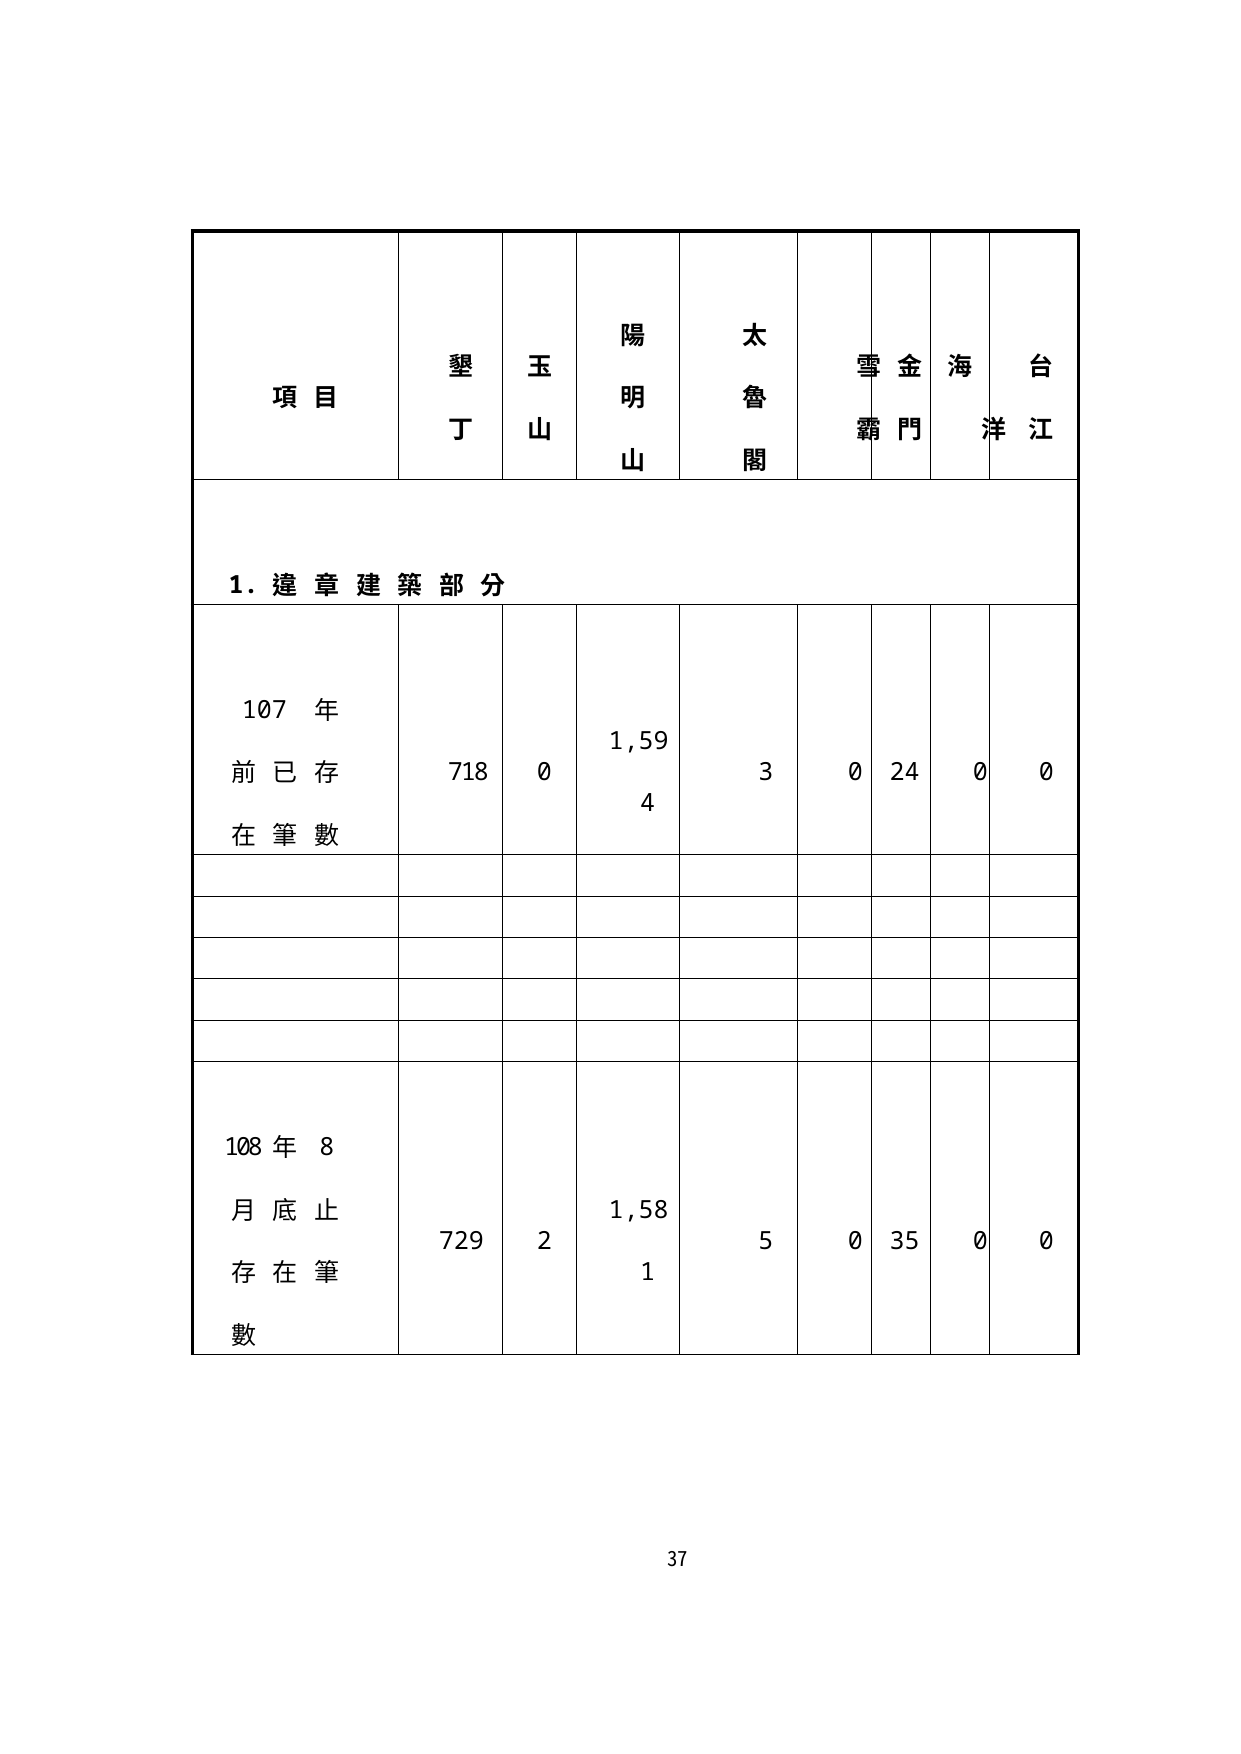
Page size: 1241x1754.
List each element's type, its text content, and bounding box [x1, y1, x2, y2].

table_cell 56 [399, 855, 502, 896]
table_cell 0 [990, 1062, 1077, 1354]
table_cell 0 [680, 1021, 797, 1061]
table_cell 0 [931, 1021, 989, 1061]
table_header 墾丁 [399, 233, 502, 479]
table_cell 0 [990, 1021, 1077, 1061]
table_cell 6 [872, 979, 930, 1020]
table_cell 30 [872, 938, 930, 978]
table_header 雪霸 [798, 233, 871, 479]
table_header 金門 [872, 233, 930, 479]
table_header 玉山 [503, 233, 576, 479]
table_cell 4 [577, 1021, 679, 1061]
table_cell 5 [680, 1062, 797, 1354]
table_cell 107年底存在筆數 [194, 938, 398, 978]
table_cell 1,594 [577, 605, 679, 854]
table_cell 2 [503, 938, 576, 978]
table_cell 3 [680, 605, 797, 854]
table_cell 1 [931, 938, 989, 978]
table_cell 108年8月底止存在筆數 [194, 1062, 398, 1354]
table_cell 729 [399, 1062, 502, 1354]
table_cell 58 [399, 897, 502, 937]
table_cell 716 [399, 938, 502, 978]
table_cell 108年新增筆數 [194, 979, 398, 1020]
table_cell 4 [872, 897, 930, 937]
table_cell 10 [872, 855, 930, 896]
table_header 陽明山 [577, 233, 679, 479]
table_cell 108年拆除筆數 [194, 1021, 398, 1061]
table_cell 1,572 [577, 938, 679, 978]
table_cell 0 [798, 1021, 871, 1061]
table_header 海洋 [931, 233, 989, 479]
table_cell 1 [680, 979, 797, 1020]
table_cell 0 [798, 605, 871, 854]
table_cell 24 [872, 605, 930, 854]
table_cell 0 [503, 979, 576, 1020]
table_cell 107年拆除筆數 [194, 897, 398, 937]
table_cell 0 [990, 938, 1077, 978]
table_cell 0 [931, 897, 989, 937]
table_cell 1.違章建築部分 [194, 480, 1077, 604]
table_cell 0 [680, 897, 797, 937]
table_cell 18 [577, 855, 679, 896]
table_cell 40 [577, 897, 679, 937]
table_cell 0 [798, 855, 871, 896]
table_header 太魯閣 [680, 233, 797, 479]
table_cell 0 [990, 855, 1077, 896]
table_cell 0 [503, 605, 576, 854]
table_cell 13 [577, 979, 679, 1020]
table_cell 0 [931, 605, 989, 854]
table_cell 0 [503, 897, 576, 937]
table_cell 2 [503, 1062, 576, 1354]
table_cell 2 [503, 855, 576, 896]
table_cell 0 [990, 897, 1077, 937]
table_cell 1,581 [577, 1062, 679, 1354]
table_cell 0 [798, 979, 871, 1020]
table_cell 0 [798, 1062, 871, 1354]
table_cell 0 [503, 1021, 576, 1061]
table_cell 0 [798, 897, 871, 937]
table_cell 718 [399, 605, 502, 854]
table_header 項目 [194, 233, 398, 479]
table_cell 107年新增筆數 [194, 855, 398, 896]
table_cell 35 [872, 1062, 930, 1354]
table_cell 0 [399, 1021, 502, 1061]
table_cell 1 [931, 855, 989, 896]
table_cell 107年前已存在筆數 [194, 605, 398, 854]
table_cell 1 [872, 1021, 930, 1061]
table_cell 0 [931, 1062, 989, 1354]
table_cell 4 [680, 938, 797, 978]
table_cell 13 [399, 979, 502, 1020]
table_cell 1 [680, 855, 797, 896]
table_cell 0 [990, 605, 1077, 854]
table_cell 0 [931, 979, 989, 1020]
table_cell 0 [798, 938, 871, 978]
table_cell 0 [990, 979, 1077, 1020]
table_header 台江 [990, 233, 1077, 479]
